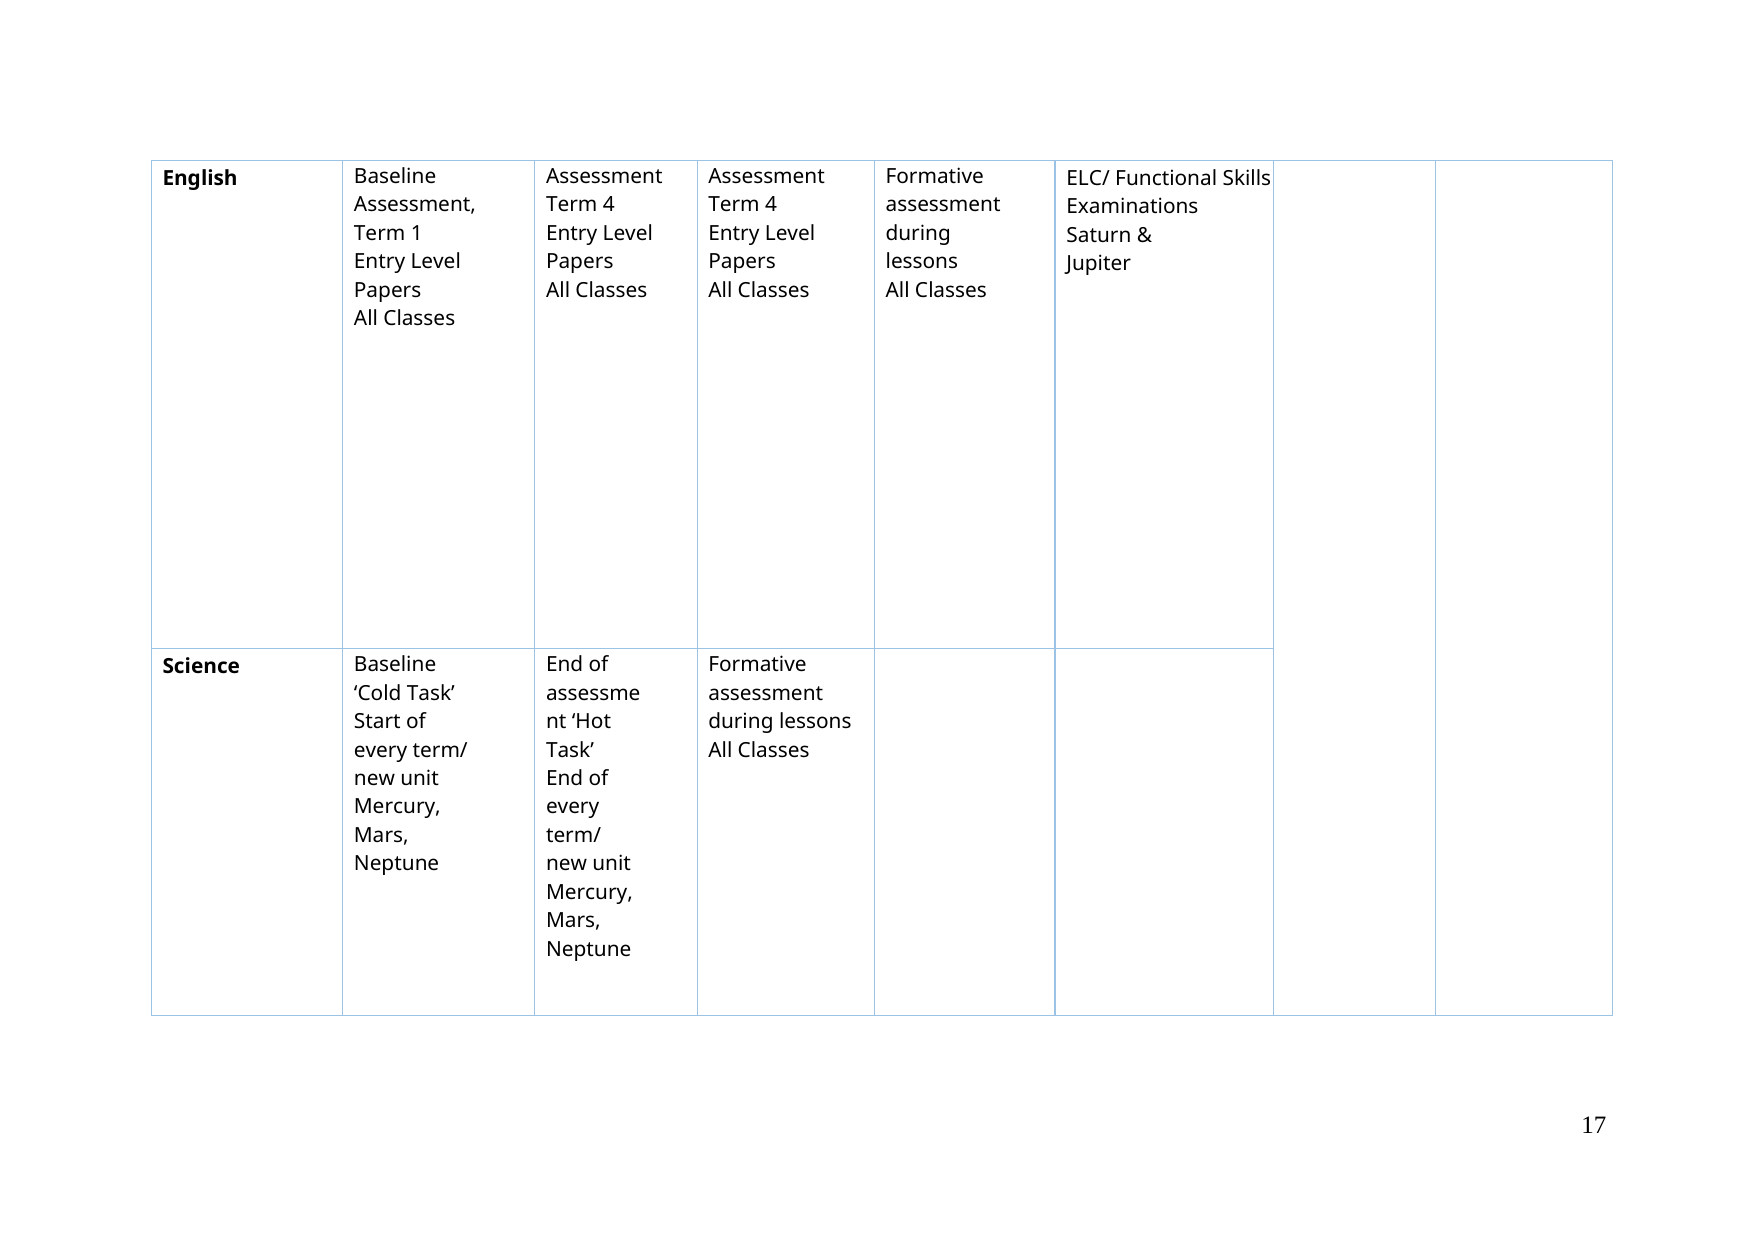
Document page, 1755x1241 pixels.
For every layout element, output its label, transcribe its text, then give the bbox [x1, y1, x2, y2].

table_header [1436, 161, 1612, 1014]
table_cell Formative assessment during lessons All Classes [698, 649, 874, 1014]
table_cell Science [152, 649, 342, 1014]
table_cell [875, 649, 1054, 1014]
table_cell [1056, 649, 1273, 1014]
table_header Formative assessment during lessons All Classes [875, 161, 1054, 648]
table_header ELC/ Functional Skills Examinations Saturn & Jupiter [1056, 161, 1273, 648]
table_header [1274, 161, 1435, 1014]
table_header Baseline Assessment, Term 1 Entry Level Papers All Classes [343, 161, 534, 648]
table_cell End of assessment ‘Hot Task’ End of every term/ new unit Mercury, Mars, Neptune [535, 649, 697, 1014]
table_header Assessment Term 4 Entry Level Papers All Classes [698, 161, 874, 648]
table_header Assessment Term 4 Entry Level Papers All Classes [535, 161, 697, 648]
table_header English [152, 161, 342, 648]
table_cell Baseline ‘Cold Task’ Start of every term/ new unit Mercury, Mars, Neptune [343, 649, 534, 1014]
